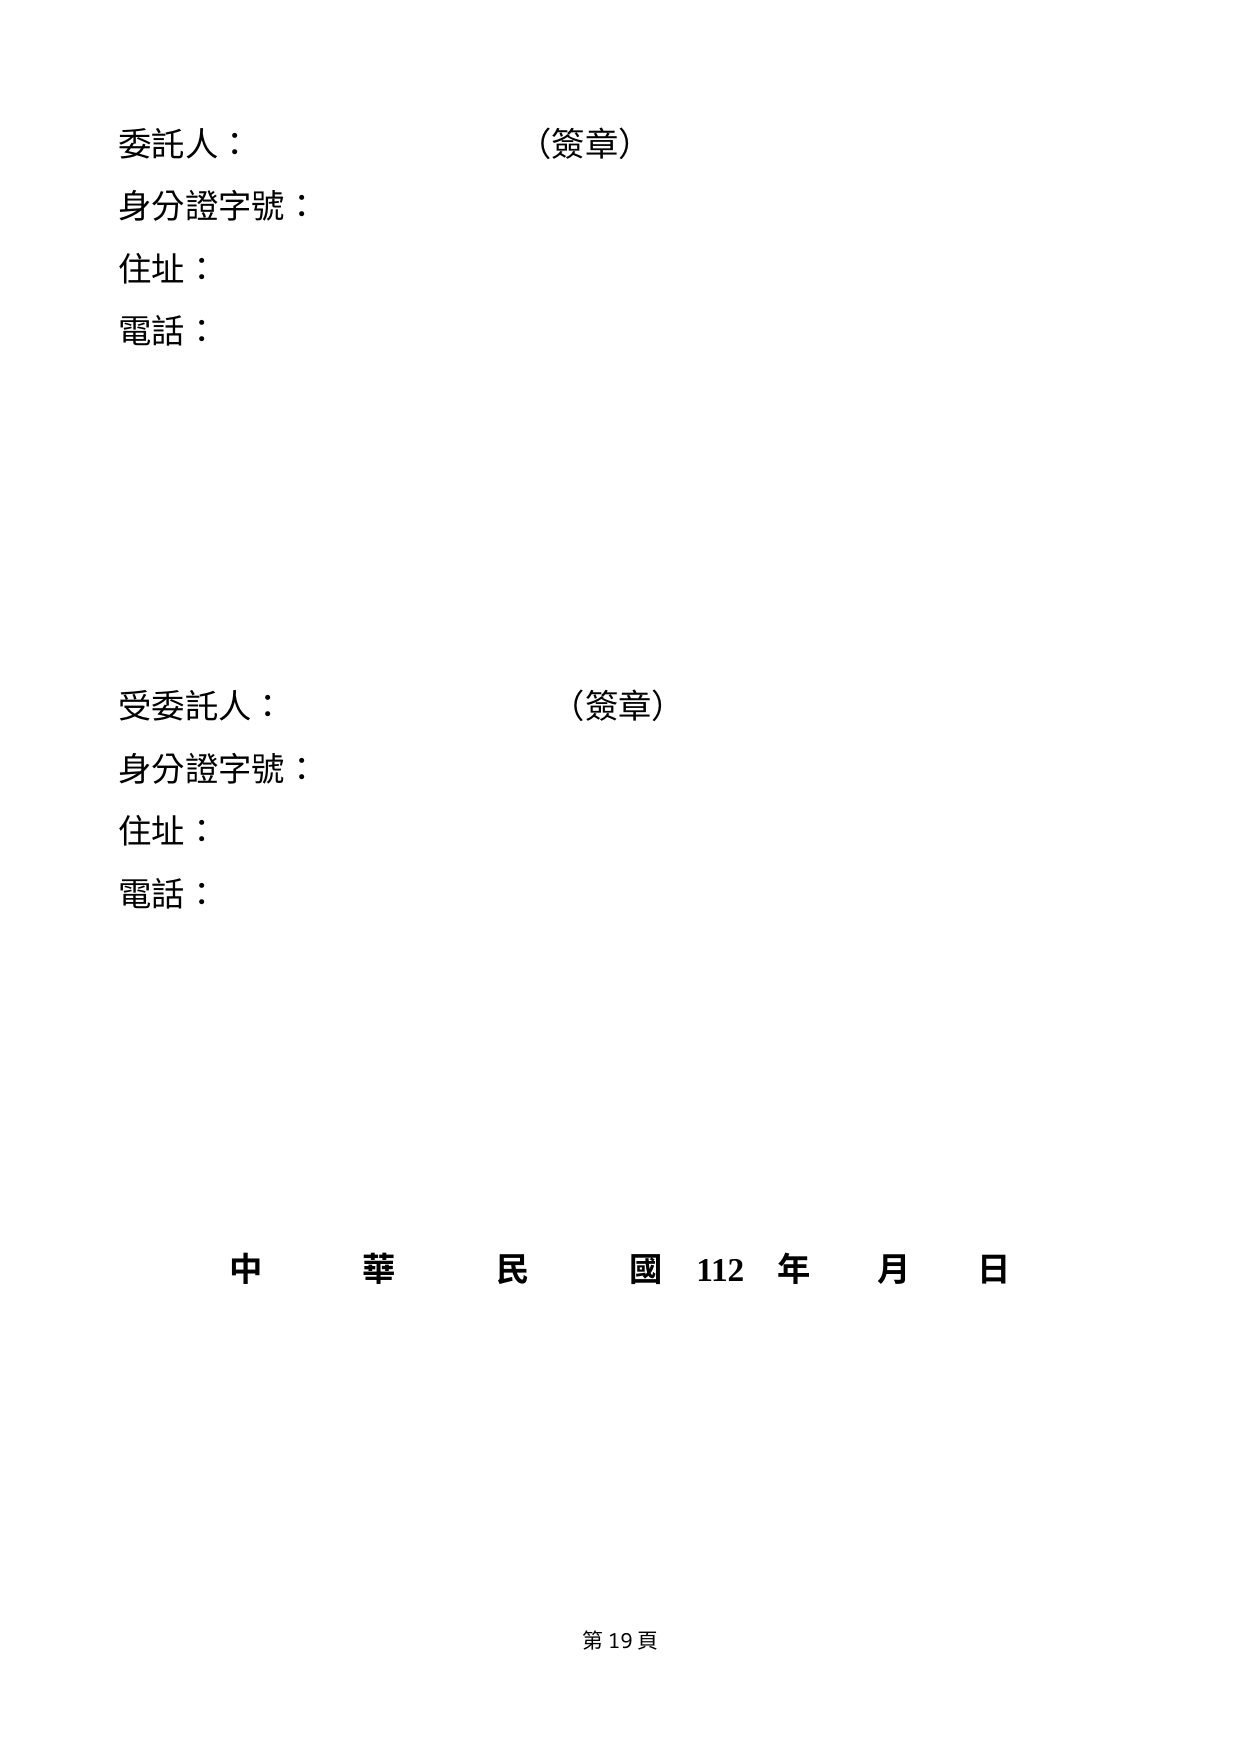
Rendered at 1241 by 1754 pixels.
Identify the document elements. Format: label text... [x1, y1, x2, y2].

text 電話： [118, 287, 1122, 350]
text 住址： [118, 225, 1122, 287]
text 住址： [118, 787, 1122, 850]
text 電話： [118, 850, 1122, 912]
text 委託人： （簽章） [118, 100, 1122, 162]
text 身分證字號： [118, 162, 1122, 225]
text 中 華 民 國 112 年 月 日 [118, 1225, 1122, 1287]
text 受委託人： （簽章） [118, 662, 1122, 725]
text 身分證字號： [118, 725, 1122, 787]
